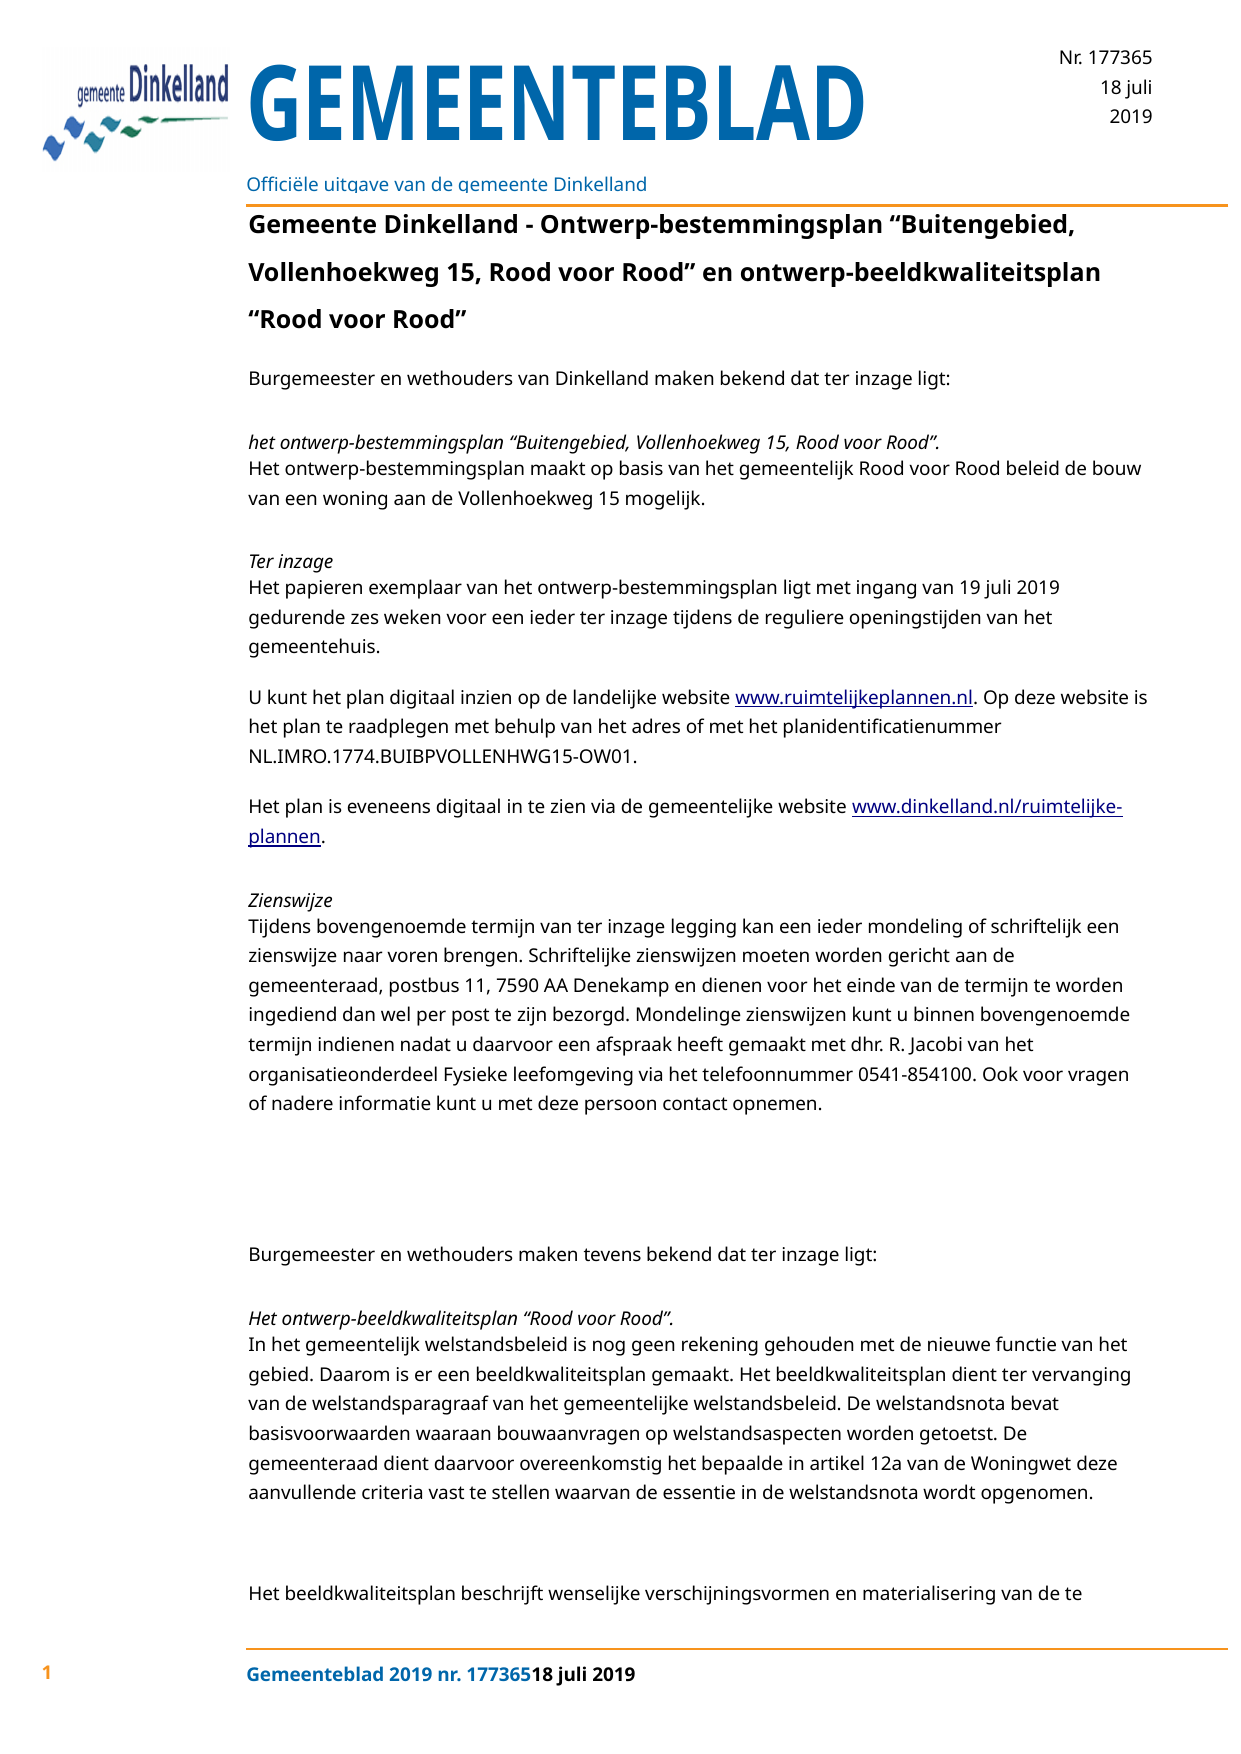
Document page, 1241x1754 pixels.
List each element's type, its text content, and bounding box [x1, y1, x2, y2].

text Ter inzage [248, 549, 1152, 574]
text Zienswijze [248, 887, 1152, 913]
text Het papieren exemplaar van het ontwerp-bestemmingsplan ligt met ingang van 19 juli 2019 gedurende zes weken voor een ieder ter inzage tijdens de reguliere openingstijden van het gemeentehuis. [248, 574, 1152, 659]
text Burgemeester en wethouders maken tevens bekend dat ter inzage ligt: [248, 1242, 1152, 1267]
text Het plan is eveneens digitaal in te zien via de gemeentelijke website www.dinkelland.nl/ruimtelijke-plannen. [248, 794, 1152, 849]
text Het ontwerp-bestemmingsplan maakt op basis van het gemeentelijk Rood voor Rood beleid de bouw van een woning aan de Vollenhoekweg 15 mogelijk. [248, 455, 1152, 511]
text Gemeente Dinkelland - Ontwerp-bestemmingsplan “Buitengebied, Vollenhoekweg 15, Rood voor Rood” en ontwerp-beeldkwaliteitsplan “Rood voor Rood” [248, 207, 1152, 336]
text Tijdens bovengenoemde termijn van ter inzage legging kan een ieder mondeling of schriftelijk een zienswijze naar voren brengen. Schriftelijke zienswijzen moeten worden gericht aan de gemeenteraad, postbus 11, 7590 AA Denekamp en dienen voor het einde van de termijn te worden ingediend dan wel per post te zijn bezorgd. Mondelinge zienswijzen kunt u binnen bovengenoemde termijn indienen nadat u daarvoor een afspraak heeft gemaakt met dhr. R. Jacobi van het organisatieonderdeel Fysieke leefomgeving via het telefoonnummer 0541-854100. Ook voor vragen of nadere informatie kunt u met deze persoon contact opnemen. [248, 913, 1152, 1116]
text Burgemeester en wethouders van Dinkelland maken bekend dat ter inzage ligt: [248, 366, 1152, 391]
text Het beeldkwaliteitsplan beschrijft wenselijke verschijningsvormen en materialisering van de te [248, 1580, 1152, 1606]
text Het ontwerp-beeldkwaliteitsplan “Rood voor Rood”. [248, 1306, 1152, 1331]
picture [41, 47, 231, 172]
text U kunt het plan digitaal inzien op de landelijke website www.ruimtelijkeplannen.nl. Op deze website is het plan te raadplegen met behulp van het adres of met het planidentificatienummer NL.IMRO.1774.BUIBPVOLLENHWG15-OW01. [248, 684, 1152, 769]
text In het gemeentelijk welstandsbeleid is nog geen rekening gehouden met de nieuwe functie van het gebied. Daarom is er een beeldkwaliteitsplan gemaakt. Het beeldkwaliteitsplan dient ter vervanging van de welstandsparagraaf van het gemeentelijke welstandsbeleid. De welstandsnota bevat basisvoorwaarden waaraan bouwaanvragen op welstandsaspecten worden getoetst. De gemeenteraad dient daarvoor overeenkomstig het bepaalde in artikel 12a van de Woningwet deze aanvullende criteria vast te stellen waarvan de essentie in de welstandsnota wordt opgenomen. [248, 1331, 1152, 1505]
text het ontwerp-bestemmingsplan “Buitengebied, Vollenhoekweg 15, Rood voor Rood”. [248, 429, 1152, 455]
